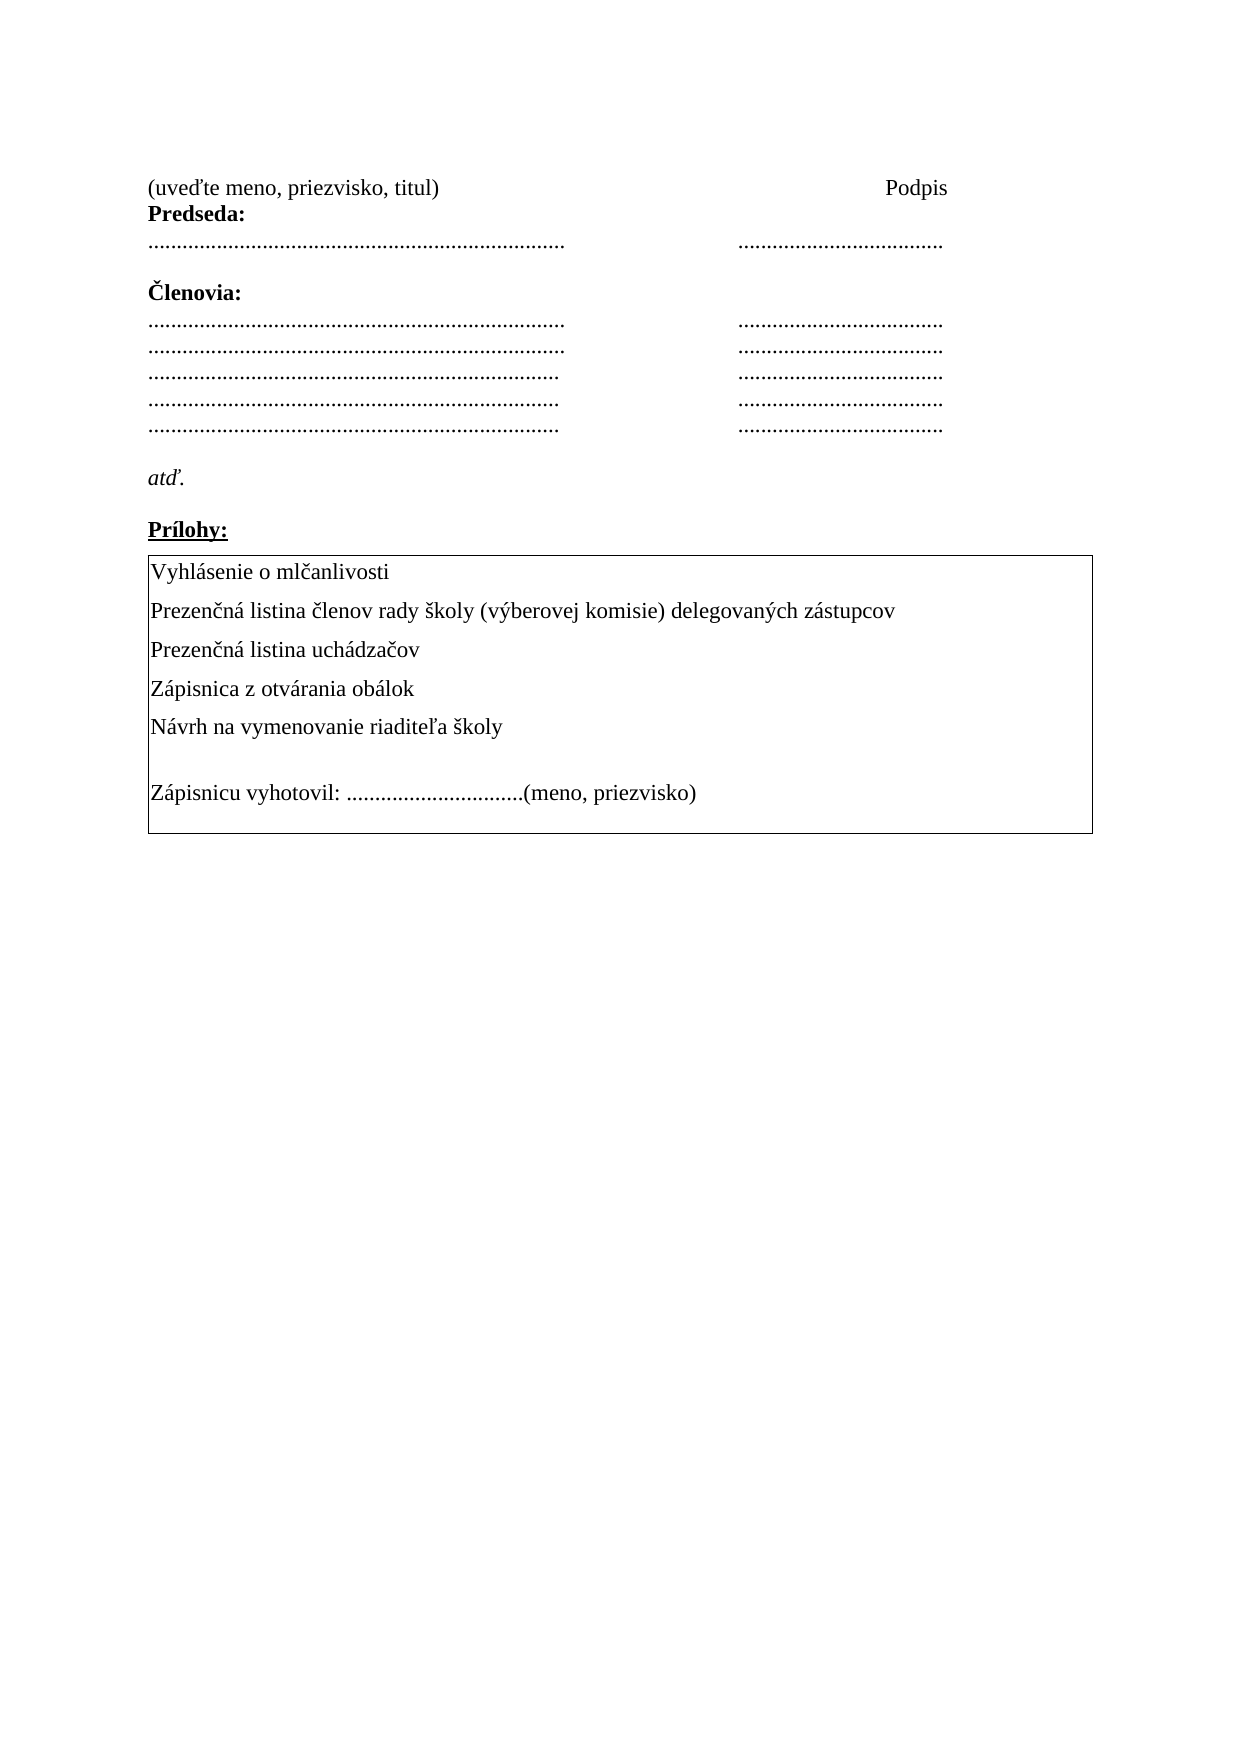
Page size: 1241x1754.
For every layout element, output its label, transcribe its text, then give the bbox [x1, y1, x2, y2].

text Členovia: [148, 279, 1093, 306]
text ......................................................................... .................................... [148, 306, 1093, 332]
text Návrh na vymenovanie riaditeľa školy [149, 711, 1092, 740]
text Prezenčná listina uchádzačov [149, 633, 1092, 662]
text ........................................................................ .................................... [148, 411, 1093, 437]
text ........................................................................ .................................... [148, 385, 1093, 411]
text ......................................................................... .................................... [148, 332, 1093, 358]
text Prezenčná listina členov rady školy (výberovej komisie) delegovaných zástupcov [149, 594, 1092, 623]
text Predseda: [148, 200, 1093, 227]
text Prílohy: [148, 517, 1093, 543]
text ......................................................................... .................................... [148, 227, 1093, 253]
text Zápisnica z otvárania obálok [149, 672, 1092, 701]
text Zápisnicu vyhotovil: ...............................(meno, priezvisko) [149, 776, 1092, 805]
text (uveďte meno, priezvisko, titul) Podpis [148, 174, 1093, 200]
text atď. [148, 464, 1093, 490]
text Vyhlásenie o mlčanlivosti [149, 556, 1092, 584]
text ........................................................................ .................................... [148, 358, 1093, 385]
